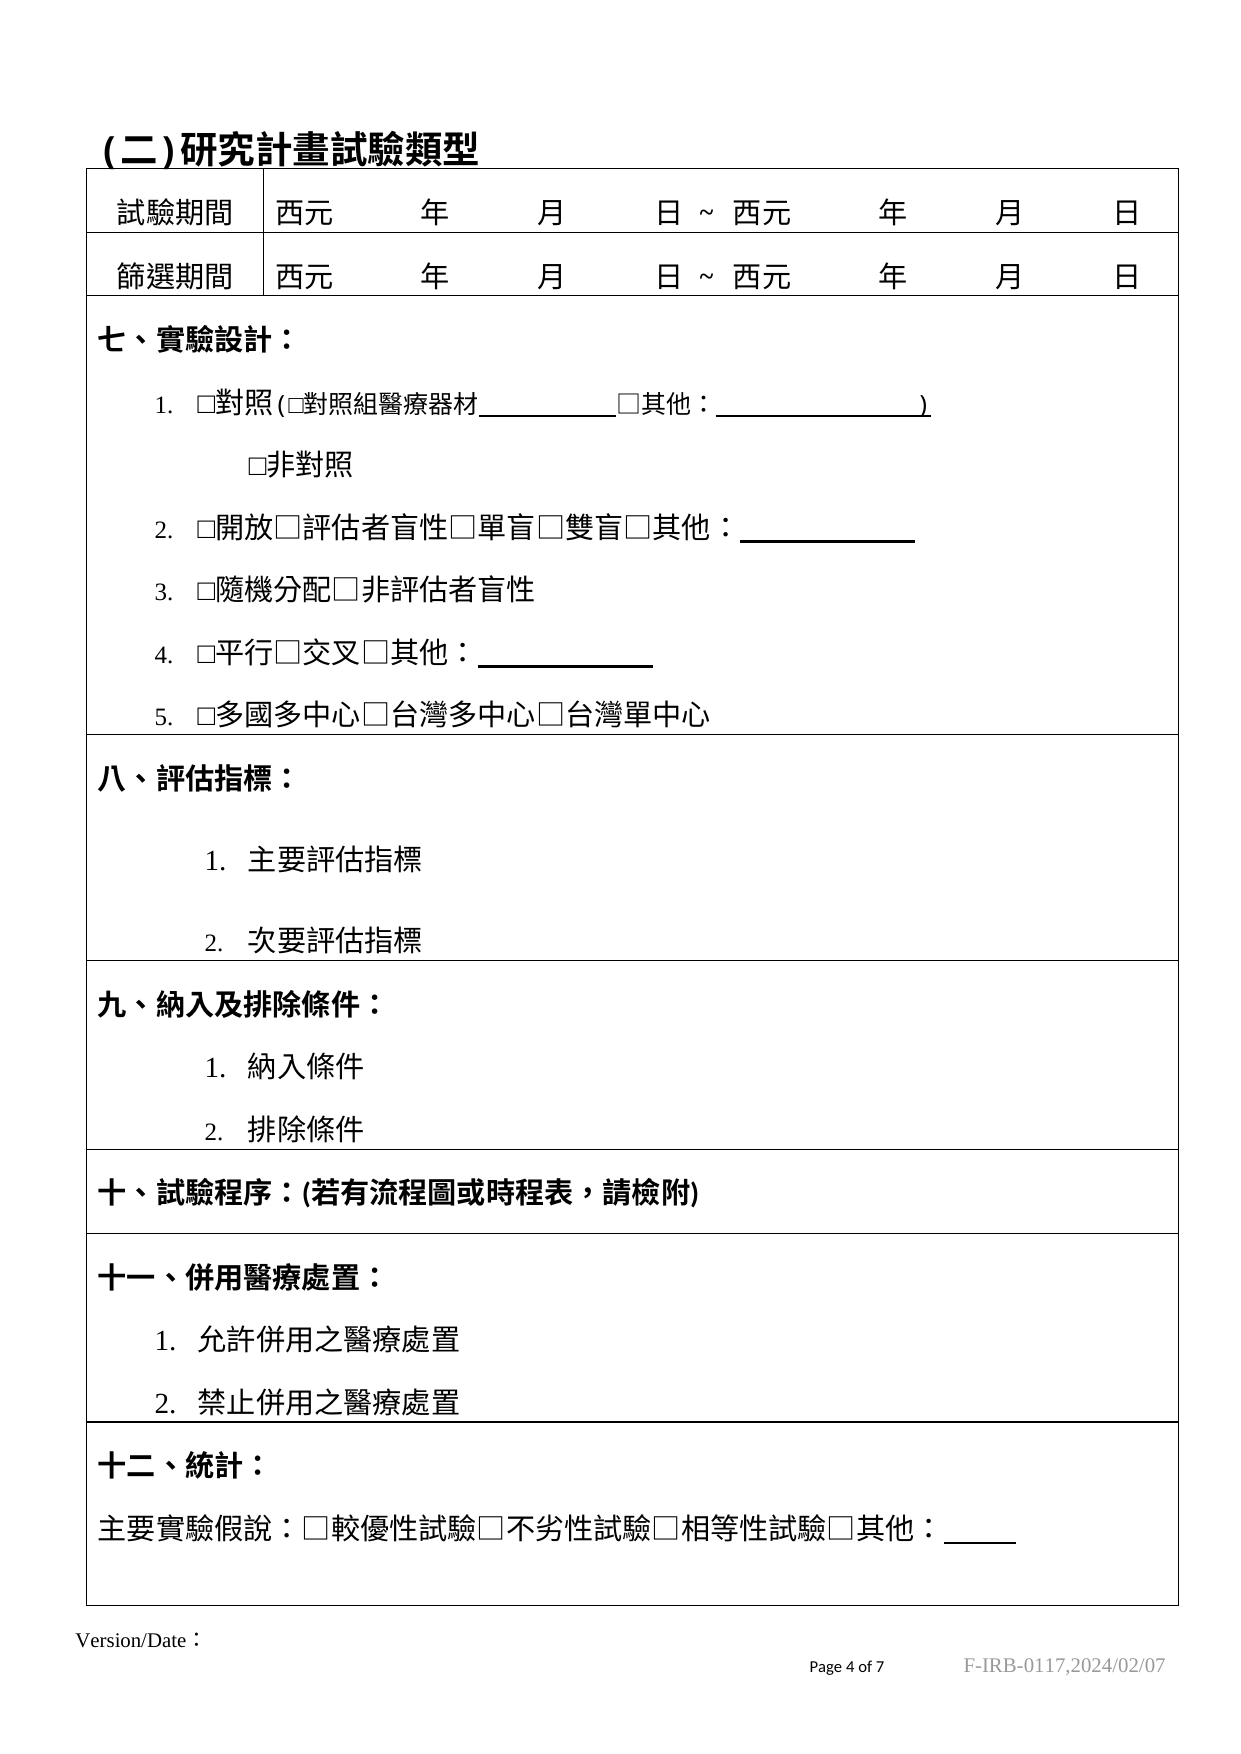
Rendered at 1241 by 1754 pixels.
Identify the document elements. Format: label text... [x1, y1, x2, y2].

table_cell 十、試驗程序：(若有流程圖或時程表，請檢附) [87, 1150, 1178, 1233]
table_cell 西元 年 月 日 ~ 西元 年 月 日 [264, 233, 1178, 295]
table_cell 七、實驗設計： □對照(□對照組醫療器材 □其他： ) □非對照 □開放□評估者盲性□單盲□雙盲□其他： □隨機分配□非評估者盲性 □平行□交叉□其他： □多國多中心□台灣多中心□台灣單中心 [87, 296, 1178, 734]
table_cell 八、評估指標： 主要評估指標 次要評估指標 [87, 735, 1178, 960]
table_cell 九、納入及排除條件： 納入條件 排除條件 [87, 961, 1178, 1148]
table_header 西元 年 月 日 ~ 西元 年 月 日 [264, 169, 1178, 232]
table_header 試驗期間 [87, 169, 263, 232]
table_cell 十一、併用醫療處置： 允許併用之醫療處置 禁止併用之醫療處置 [87, 1234, 1178, 1421]
table_cell 十二、統計： 主要實驗假說：□較優性試驗□不劣性試驗□相等性試驗□其他： [87, 1423, 1178, 1605]
table_cell 篩選期間 [87, 233, 263, 295]
text (二)研究計畫試驗類型 [75, 106, 1165, 168]
